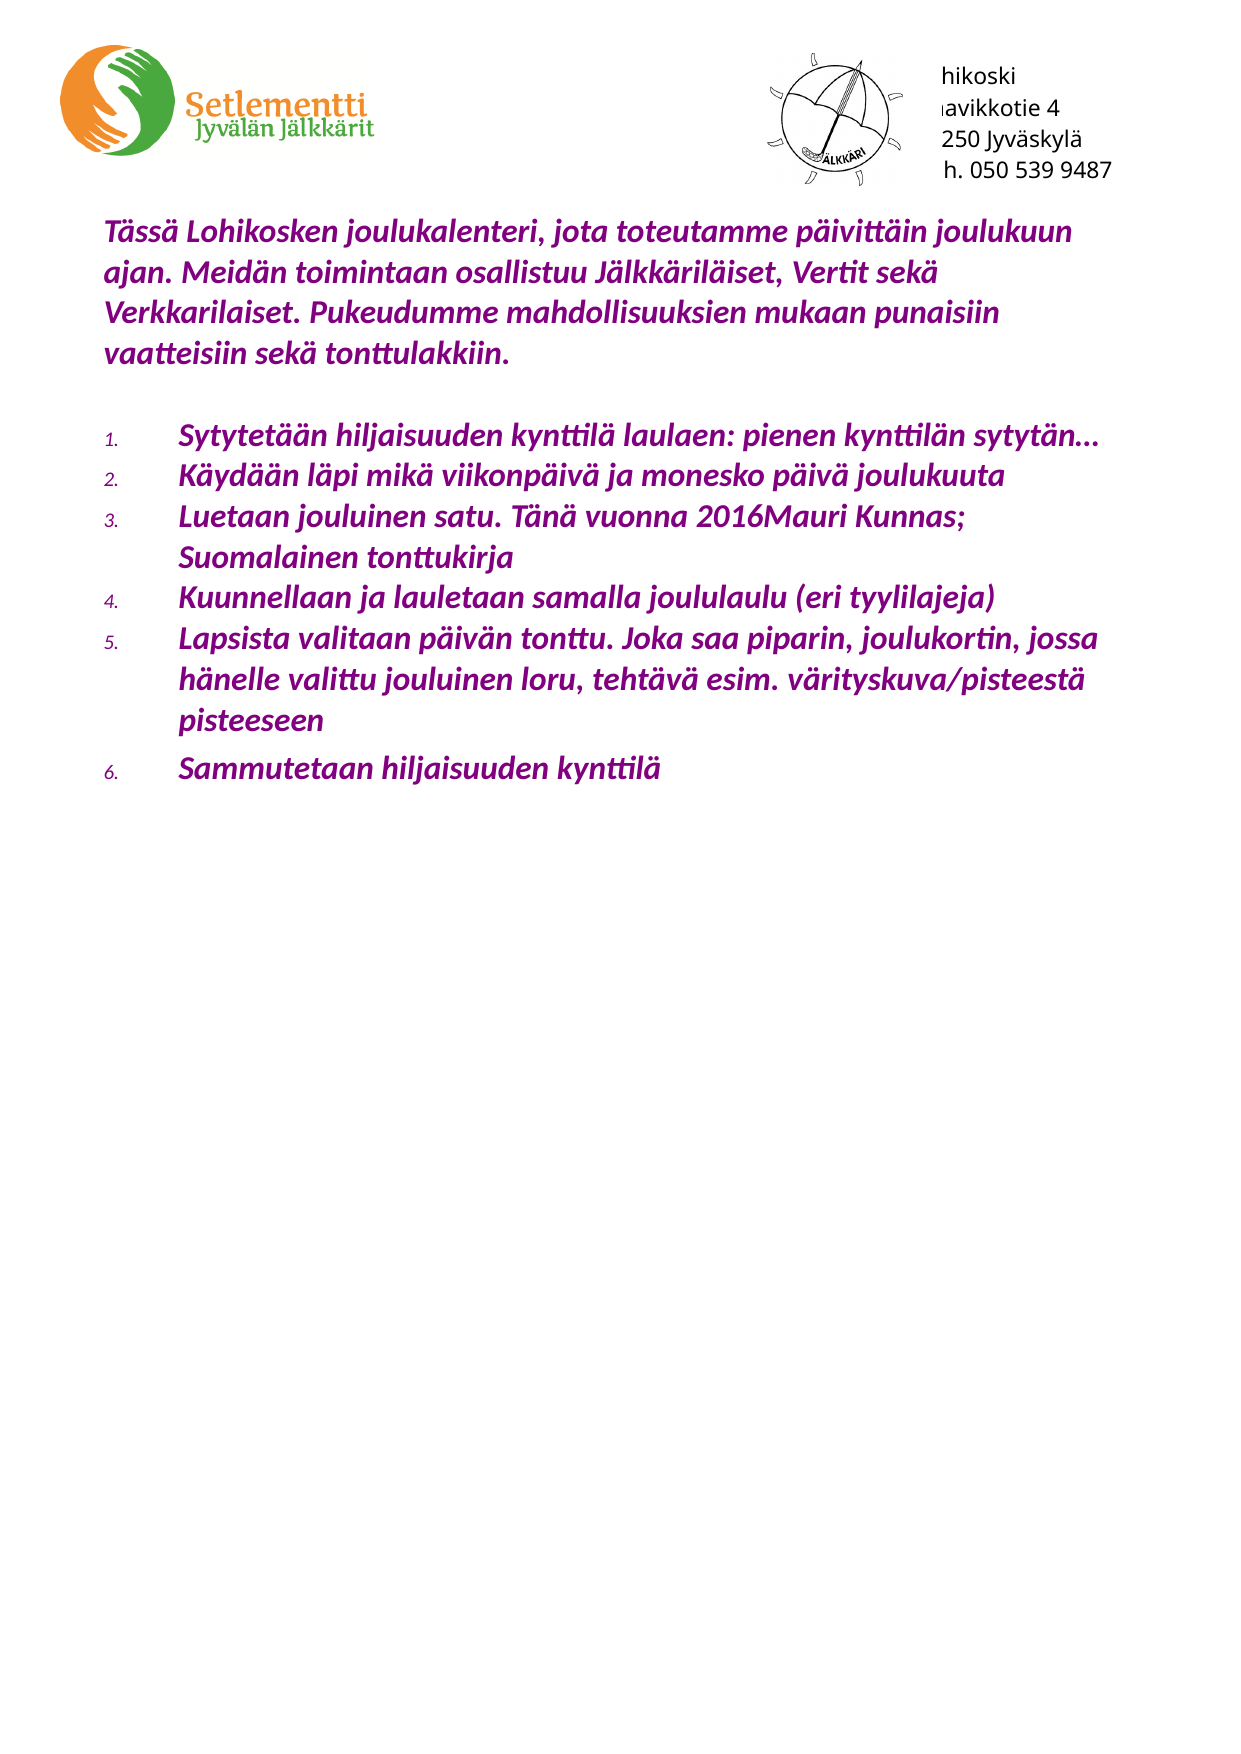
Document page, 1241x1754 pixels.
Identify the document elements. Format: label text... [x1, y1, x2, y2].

list Sytytetään hiljaisuuden kynttilä laulaen: pienen kynttilän sytytän… [103, 413, 1122, 454]
list Kuunnellaan ja lauletaan samalla joululaulu (eri tyylilajeja) [103, 576, 1122, 617]
list Lapsista valitaan päivän tonttu. Joka saa piparin, joulukortin, jossa hänelle valittu jouluinen loru, tehtävä esim. värityskuva/pisteestä pisteeseen [103, 617, 1122, 739]
list Sammutetaan hiljaisuuden kynttilä [103, 739, 1122, 790]
list Luetaan jouluinen satu. Tänä vuonna 2016Mauri Kunnas; Suomalainen tonttukirja [103, 495, 1122, 576]
list Käydään läpi mikä viikonpäivä ja monesko päivä joulukuuta [103, 454, 1122, 495]
subtitle Tässä Lohikosken joulukalenteri, jota toteutamme päivittäin joulukuun ajan. Meidän toimintaan osallistuu Jälkkäriläiset, Vertit sekä Verkkarilaiset. Pukeudumme mahdollisuuksien mukaan punaisiin vaatteisiin sekä tonttulakkiin. [103, 83, 1122, 373]
